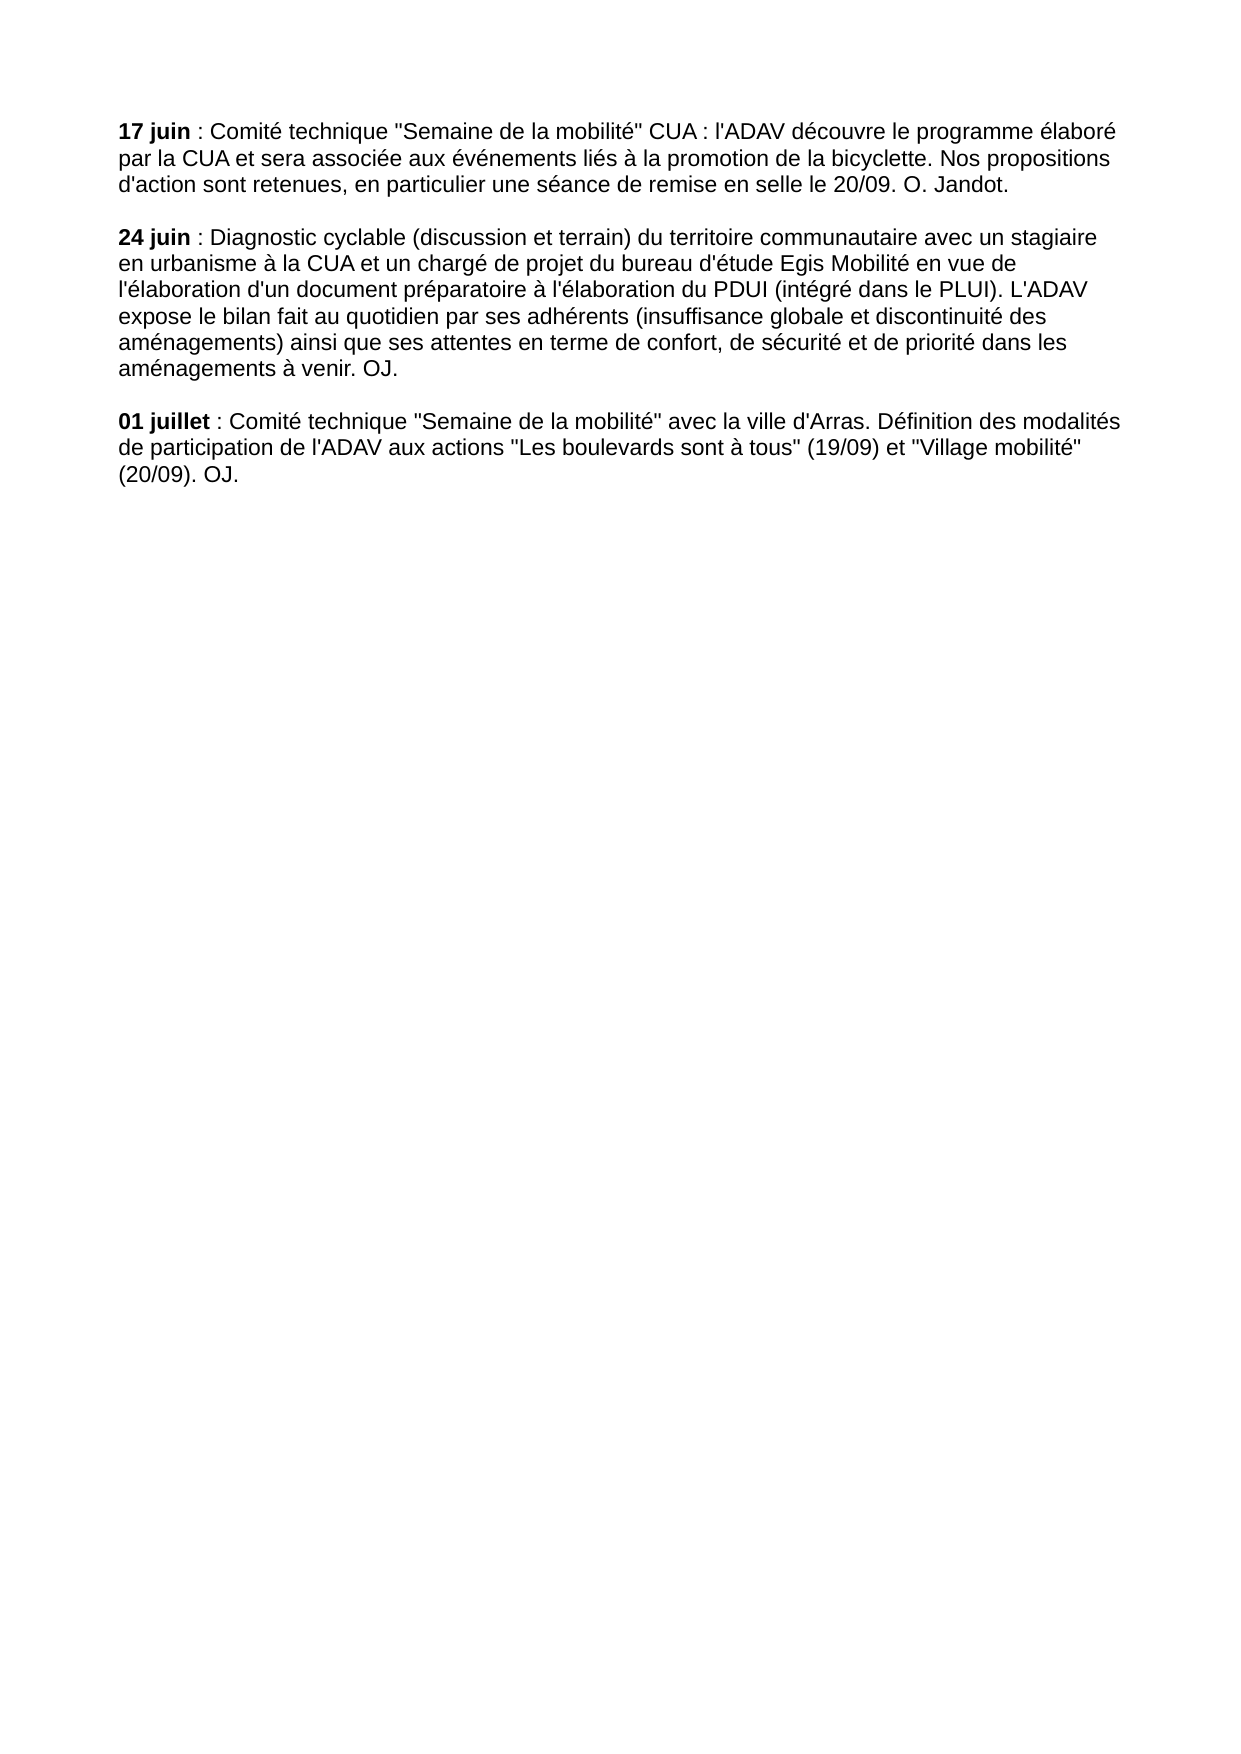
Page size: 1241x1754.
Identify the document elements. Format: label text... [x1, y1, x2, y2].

text 17 juin : Comité technique "Semaine de la mobilité" CUA : l'ADAV découvre le programme élaboré par la CUA et sera associée aux événements liés à la promotion de la bicyclette. Nos propositions d'action sont retenues, en particulier une séance de remise en selle le 20/09. O. Jandot. [118, 118, 1122, 197]
text 24 juin : Diagnostic cyclable (discussion et terrain) du territoire communautaire avec un stagiaire en urbanisme à la CUA et un chargé de projet du bureau d'étude Egis Mobilité en vue de l'élaboration d'un document préparatoire à l'élaboration du PDUI (intégré dans le PLUI). L'ADAV expose le bilan fait au quotidien par ses adhérents (insuffisance globale et discontinuité des aménagements) ainsi que ses attentes en terme de confort, de sécurité et de priorité dans les [118, 223, 1122, 355]
text 01 juillet : Comité technique "Semaine de la mobilité" avec la ville d'Arras. Définition des modalités de participation de l'ADAV aux actions "Les boulevards sont à tous" (19/09) et "Village mobilité" (20/09). OJ. [118, 408, 1122, 487]
text aménagements à venir. OJ. [118, 355, 1122, 382]
